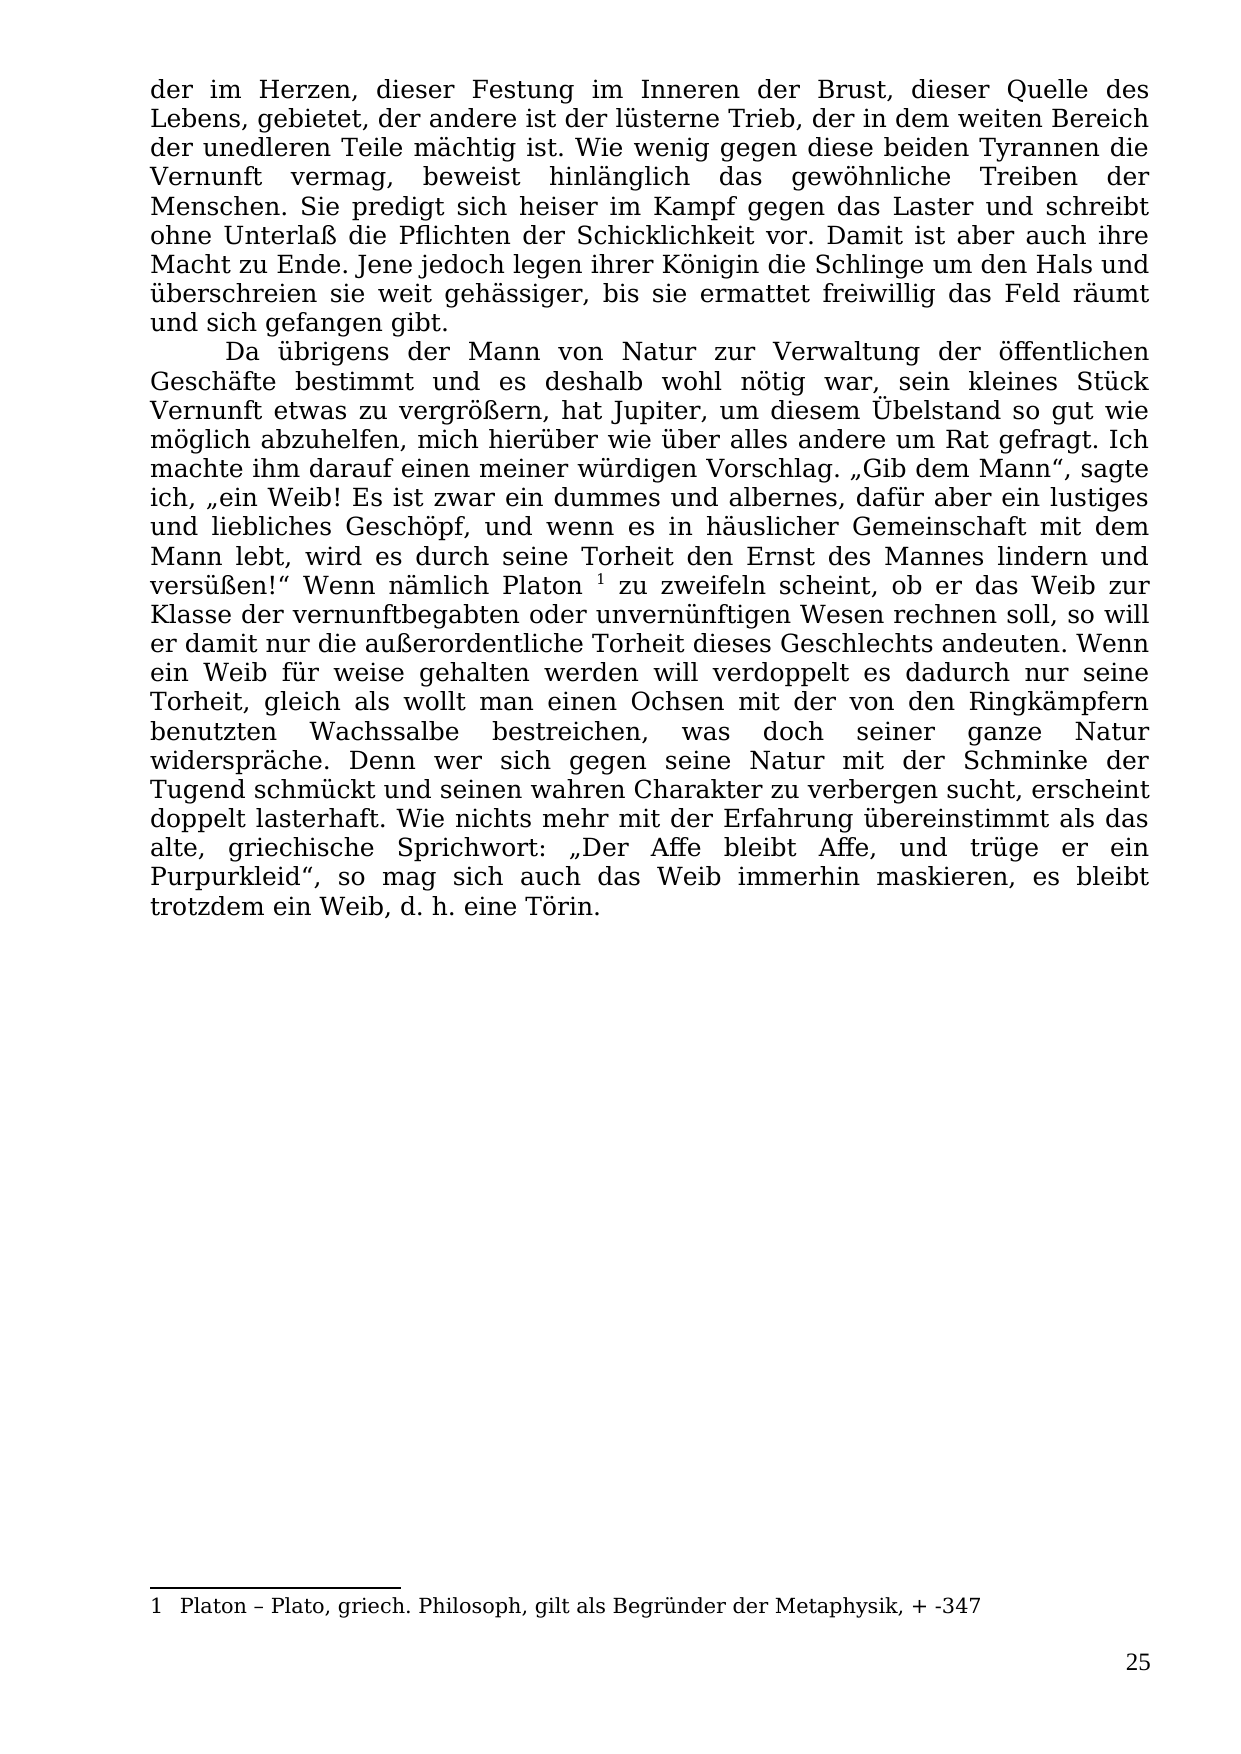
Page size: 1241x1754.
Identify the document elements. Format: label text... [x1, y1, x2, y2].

text Platon – Plato, griech. Philosoph, gilt als Begründer der Metaphysik, + -347 [150, 1594, 1151, 1618]
text Da übrigens der Mann von Natur zur Verwaltung der öffentlichen Geschäfte bestimmt und es deshalb wohl nötig war, sein kleines Stück Vernunft etwas zu vergrößern, hat Jupiter, um diesem Übelstand so gut wie möglich abzuhelfen, mich hierüber wie über alles andere um Rat gefragt. Ich machte ihm darauf einen meiner würdigen Vorschlag. „Gib dem Mann“, sagte ich, „ein Weib! Es ist zwar ein dummes und albernes, dafür aber ein lustiges und liebliches Geschöpf, und wenn es in häuslicher Gemeinschaft mit dem Mann lebt, wird es durch seine Torheit den Ernst des Mannes lindern und versüßen!“ Wenn nämlich Platon zu zweifeln scheint, ob er das Weib zur Klasse der vernunftbegabten oder unvernünftigen Wesen rechnen soll, so will er damit nur die außerordentliche Torheit dieses Geschlechts andeuten. Wenn ein Weib für weise gehalten werden will verdoppelt es dadurch nur seine Torheit, gleich als wollt man einen Ochsen mit der von den Ringkämpfern benutzten Wachssalbe bestreichen, was doch seiner ganze Natur widerspräche. Denn wer sich gegen seine Natur mit der Schminke der Tugend schmückt und seinen wahren Charakter zu verbergen sucht, erscheint doppelt lasterhaft. Wie nichts mehr mit der Erfahrung übereinstimmt als das alte, griechische Sprichwort: „Der Affe bleibt Affe, und trüge er ein Purpurkleid“, so mag sich auch das Weib immerhin maskieren, es bleibt trotzdem ein Weib, d. h. eine Törin. [150, 337, 1151, 921]
text der im Herzen, dieser Festung im Inneren der Brust, dieser Quelle des Lebens, gebietet, der andere ist der lüsterne Trieb, der in dem weiten Bereich der unedleren Teile mächtig ist. Wie wenig gegen diese beiden Tyrannen die Vernunft vermag, beweist hinlänglich das gewöhnliche Treiben der Menschen. Sie predigt sich heiser im Kampf gegen das Laster und schreibt ohne Unterlaß die Pflichten der Schicklichkeit vor. Damit ist aber auch ihre Macht zu Ende. Jene jedoch legen ihrer Königin die Schlinge um den Hals und überschreien sie weit gehässiger, bis sie ermattet freiwillig das Feld räumt und sich gefangen gibt. [150, 75, 1151, 337]
